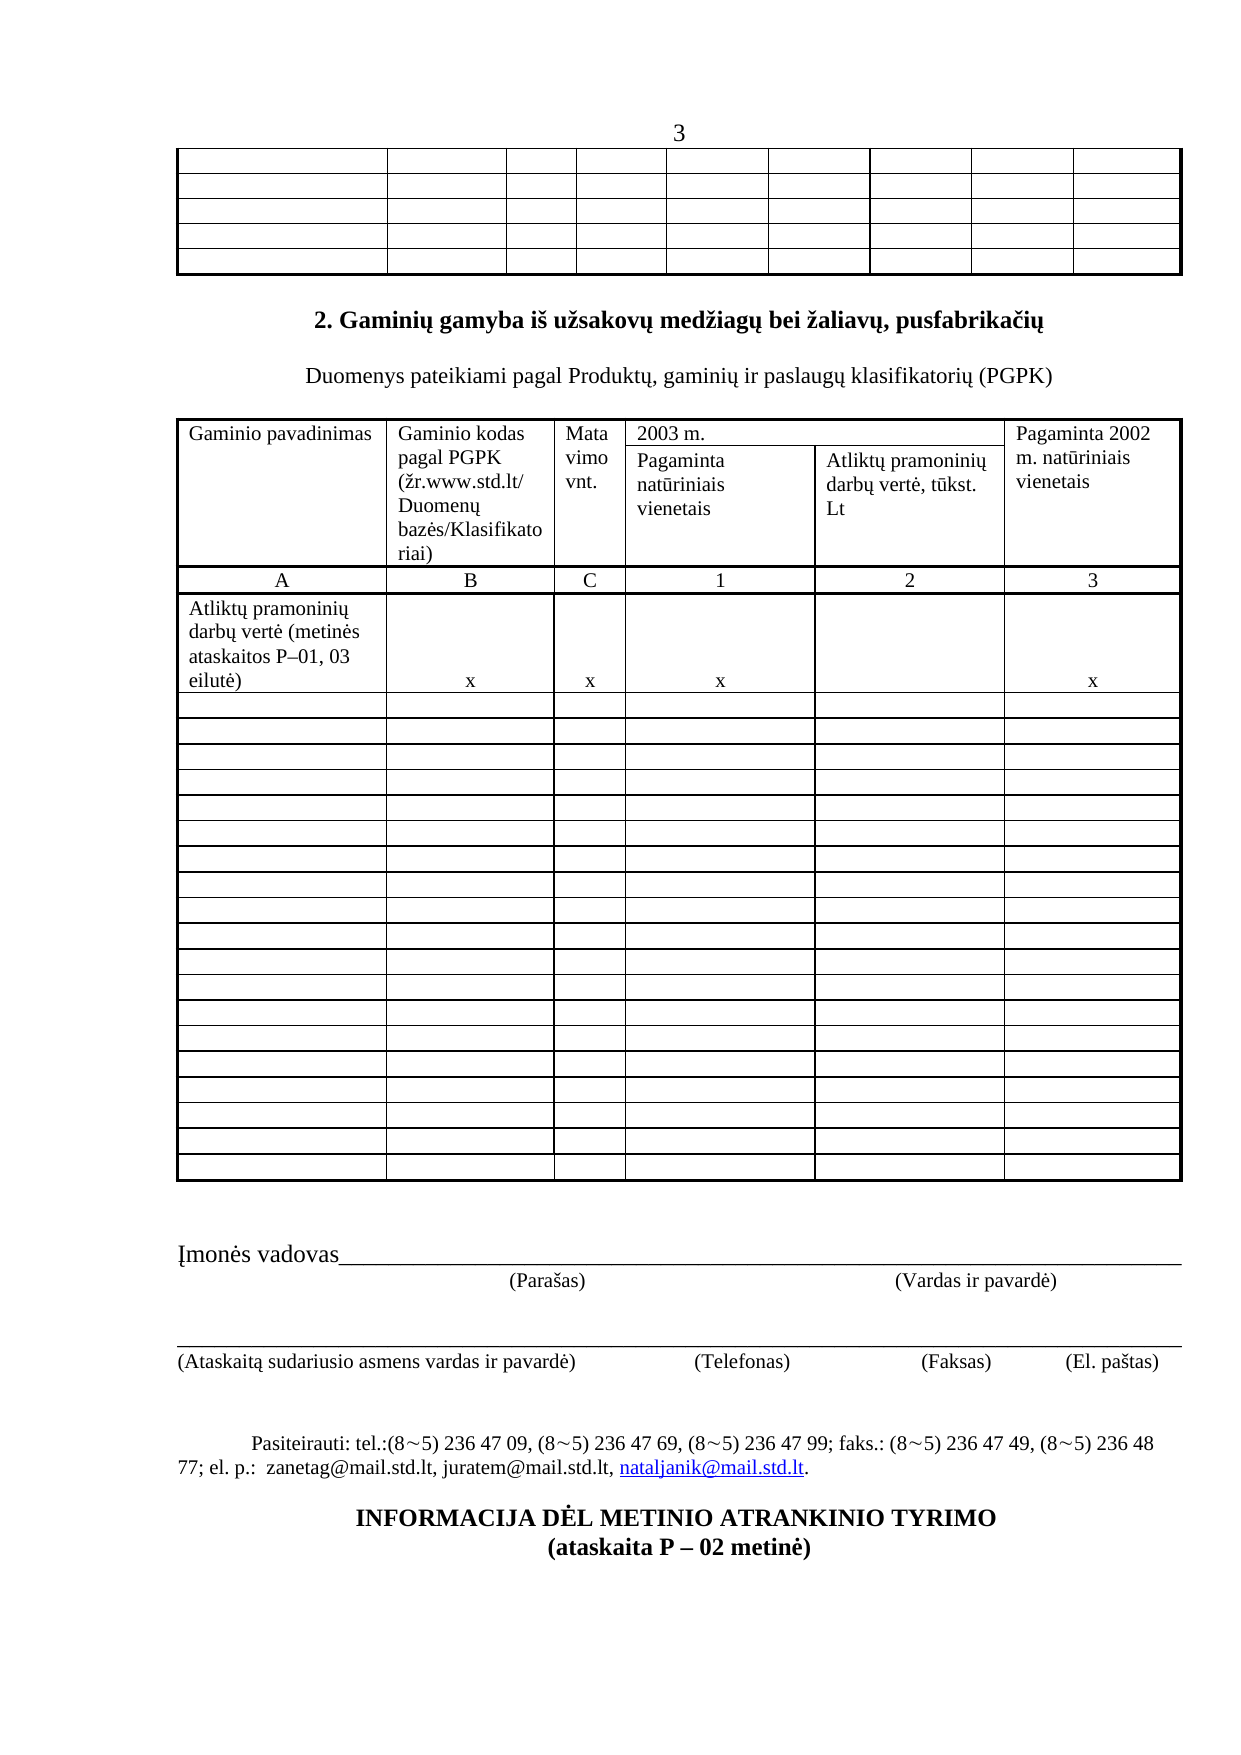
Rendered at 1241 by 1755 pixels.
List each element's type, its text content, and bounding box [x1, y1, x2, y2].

table_cell [387, 1078, 553, 1102]
table_cell [179, 924, 386, 948]
table_cell [626, 924, 814, 948]
table_cell [387, 1026, 553, 1050]
table_cell 1 [626, 568, 814, 592]
table_header Pagaminta 2002 m. natūriniais vienetais [1005, 421, 1179, 565]
table_cell [1005, 1103, 1179, 1127]
table_cell [507, 199, 576, 223]
table_cell [667, 249, 768, 273]
table_header Matavimo vnt. [555, 421, 625, 565]
table_cell [179, 745, 386, 768]
table_cell [626, 796, 814, 820]
table_cell [388, 149, 506, 173]
table_cell [816, 924, 1004, 948]
table_cell [1074, 224, 1179, 248]
table_cell [179, 1155, 386, 1178]
table_cell [577, 224, 666, 248]
table_cell [179, 975, 386, 999]
table_cell [555, 821, 625, 845]
text Pasiteirauti: tel.:(85) 236 47 09, (85) 236 47 69, (85) 236 47 99; faks.: (85) 236 47 49, (85) 236 48 77; el. p.: zanetag@mail.std.lt, juratem@mail.std.lt, nataljanik@mail.std.lt. [177, 1431, 1181, 1479]
table_cell [387, 924, 553, 948]
table_cell [769, 249, 869, 273]
table_cell [179, 174, 387, 198]
table_cell [388, 224, 506, 248]
table_cell [507, 224, 576, 248]
table_cell [1005, 719, 1179, 743]
table_cell [1005, 898, 1179, 922]
table_cell [1074, 174, 1179, 198]
table_cell [179, 719, 386, 743]
table_cell [555, 1129, 625, 1153]
table_cell [769, 149, 869, 173]
table_cell [626, 847, 814, 871]
table_cell [626, 1129, 814, 1153]
table_cell [179, 796, 386, 820]
table_cell [555, 898, 625, 922]
table_cell [1005, 1052, 1179, 1076]
table_cell [179, 224, 387, 248]
table_cell [179, 1026, 386, 1050]
table_cell [387, 873, 553, 897]
table_cell [387, 975, 553, 999]
table_cell [1005, 1026, 1179, 1050]
table_cell [555, 950, 625, 973]
table_cell [1005, 950, 1179, 973]
table_cell [972, 174, 1073, 198]
table_cell [816, 1026, 1004, 1050]
table_cell [972, 199, 1073, 223]
table_cell [387, 1001, 553, 1025]
table_cell [626, 1001, 814, 1025]
table_cell [387, 770, 553, 794]
table_cell 3 [1005, 568, 1179, 592]
text Įmonės vadovas [177, 1239, 1181, 1268]
table_cell [816, 745, 1004, 768]
table_cell [816, 796, 1004, 820]
text (Ataskaitą sudariusio asmens vardas ir pavardė) (Telefonas) (Faksas) (El. paštas) [177, 1349, 1181, 1373]
table_cell [816, 950, 1004, 973]
table_cell [871, 174, 971, 198]
table_cell [555, 719, 625, 743]
table_header Gaminio kodas pagal PGPK (žr.www.std.lt/Duomenų bazės/Klasifikatoriai) [387, 421, 554, 565]
table_cell [387, 719, 553, 743]
table_cell x [1005, 595, 1179, 692]
table_cell [871, 199, 971, 223]
table_cell [179, 1129, 386, 1153]
table_cell [1005, 847, 1179, 871]
table_cell [179, 873, 386, 897]
table_cell [387, 693, 553, 717]
text 2. Gaminių gamyba iš užsakovų medžiagų bei žaliavų, pusfabrikačių [177, 305, 1181, 334]
table_cell [1005, 975, 1179, 999]
table_cell [577, 174, 666, 198]
table_cell [667, 174, 768, 198]
text Duomenys pateikiami pagal Produktų, gaminių ir paslaugų klasifikatorių (PGPK) [177, 362, 1181, 389]
table_cell Atliktų pramoninių darbų vertė (metinės ataskaitos P–01, 03 eilutė) [179, 595, 386, 692]
table_cell [667, 149, 768, 173]
table_cell [626, 719, 814, 743]
table_cell [388, 174, 506, 198]
table_cell [387, 821, 553, 845]
table_cell [388, 249, 506, 273]
table_cell [816, 1103, 1004, 1127]
table_cell x [387, 595, 553, 692]
table_cell [769, 174, 869, 198]
table_cell [816, 1155, 1004, 1178]
table_cell [555, 1078, 625, 1102]
table_cell [816, 719, 1004, 743]
table_cell [507, 174, 576, 198]
table_cell [179, 898, 386, 922]
table_cell C [555, 568, 625, 592]
text (ataskaita P – 02 metinė) [177, 1532, 1181, 1561]
table_cell [577, 249, 666, 273]
table_cell [387, 1129, 553, 1153]
table_cell [626, 1052, 814, 1076]
table_cell [667, 224, 768, 248]
table_cell [179, 1052, 386, 1076]
table_cell [1005, 1129, 1179, 1153]
table_cell [1005, 924, 1179, 948]
table_cell [555, 1155, 625, 1178]
table_cell [816, 1129, 1004, 1153]
table_cell [555, 975, 625, 999]
table_cell [816, 1078, 1004, 1102]
table_cell [555, 847, 625, 871]
table_cell [179, 693, 386, 717]
table_cell [179, 199, 387, 223]
table_cell [387, 898, 553, 922]
table_cell [1005, 796, 1179, 820]
table_cell [972, 249, 1073, 273]
table_cell [626, 1155, 814, 1178]
table_cell [626, 898, 814, 922]
table_cell [555, 1052, 625, 1076]
table_cell [626, 821, 814, 845]
table_cell [972, 224, 1073, 248]
table_cell [1005, 1001, 1179, 1025]
table_cell [816, 595, 1004, 692]
table_cell [179, 1103, 386, 1127]
table_cell [555, 1103, 625, 1127]
table_cell [179, 950, 386, 973]
table_cell [387, 796, 553, 820]
table_cell [387, 1052, 553, 1076]
table_cell [816, 847, 1004, 871]
table_cell [555, 693, 625, 717]
table_cell [626, 693, 814, 717]
table_header Gaminio pavadinimas [179, 421, 386, 565]
table_cell [972, 149, 1073, 173]
table_cell [555, 924, 625, 948]
table_header 2003 m. [626, 421, 1004, 445]
table_cell [1005, 1078, 1179, 1102]
table_cell Atliktų pramoninių darbų vertė, tūkst. Lt [816, 446, 1004, 565]
table_cell [555, 1026, 625, 1050]
table_cell [626, 1026, 814, 1050]
table_cell [388, 199, 506, 223]
table_cell [816, 1001, 1004, 1025]
table_cell [626, 873, 814, 897]
text INFORMACIJA DĖL METINIO ATRANKINIO TYRIMO [177, 1503, 1181, 1532]
table_cell [387, 950, 553, 973]
table_cell [1005, 821, 1179, 845]
table_cell [667, 199, 768, 223]
table_cell 2 [816, 568, 1004, 592]
table_cell [626, 745, 814, 768]
text (Parašas) (Vardas ir pavardė) [177, 1268, 1181, 1292]
table_cell [1074, 149, 1179, 173]
table_cell [1005, 693, 1179, 717]
table_cell [816, 693, 1004, 717]
table_cell [871, 224, 971, 248]
table_cell [626, 1078, 814, 1102]
table_cell [555, 770, 625, 794]
table_cell [577, 149, 666, 173]
table_cell [816, 975, 1004, 999]
table_cell [816, 1052, 1004, 1076]
table_cell [387, 1103, 553, 1127]
table_cell [626, 950, 814, 973]
table_cell [577, 199, 666, 223]
table_cell [179, 770, 386, 794]
table_cell B [387, 568, 554, 592]
table_cell [507, 149, 576, 173]
table_cell [1074, 249, 1179, 273]
table_cell [1005, 770, 1179, 794]
table_cell [387, 847, 553, 871]
table_cell [555, 796, 625, 820]
table_cell [387, 1155, 554, 1178]
table_cell [871, 249, 971, 273]
table_cell [507, 249, 576, 273]
table_cell [179, 1001, 386, 1025]
table_cell [555, 745, 625, 768]
table_cell [626, 770, 814, 794]
table_cell [179, 249, 387, 273]
table_cell [871, 149, 971, 173]
table_cell [626, 1103, 814, 1127]
table_cell [816, 873, 1004, 897]
table_cell [1005, 873, 1179, 897]
table_cell [387, 745, 553, 768]
table_cell [769, 224, 869, 248]
table_cell [179, 1078, 386, 1102]
table_cell [1005, 745, 1179, 768]
table_cell [179, 847, 386, 871]
table_cell [816, 770, 1004, 794]
table_cell [555, 1001, 625, 1025]
table_cell x [626, 595, 814, 692]
table_cell [1005, 1155, 1179, 1178]
table_cell [555, 873, 625, 897]
table_cell A [179, 568, 386, 592]
table_cell [816, 821, 1004, 845]
table_cell Pagaminta natūriniais vienetais [626, 446, 814, 565]
table_cell x [555, 595, 625, 692]
table_cell [1074, 199, 1179, 223]
table_cell [769, 199, 869, 223]
table_cell [179, 149, 387, 173]
table_cell [626, 975, 814, 999]
table_cell [179, 821, 386, 845]
table_cell [816, 898, 1004, 922]
